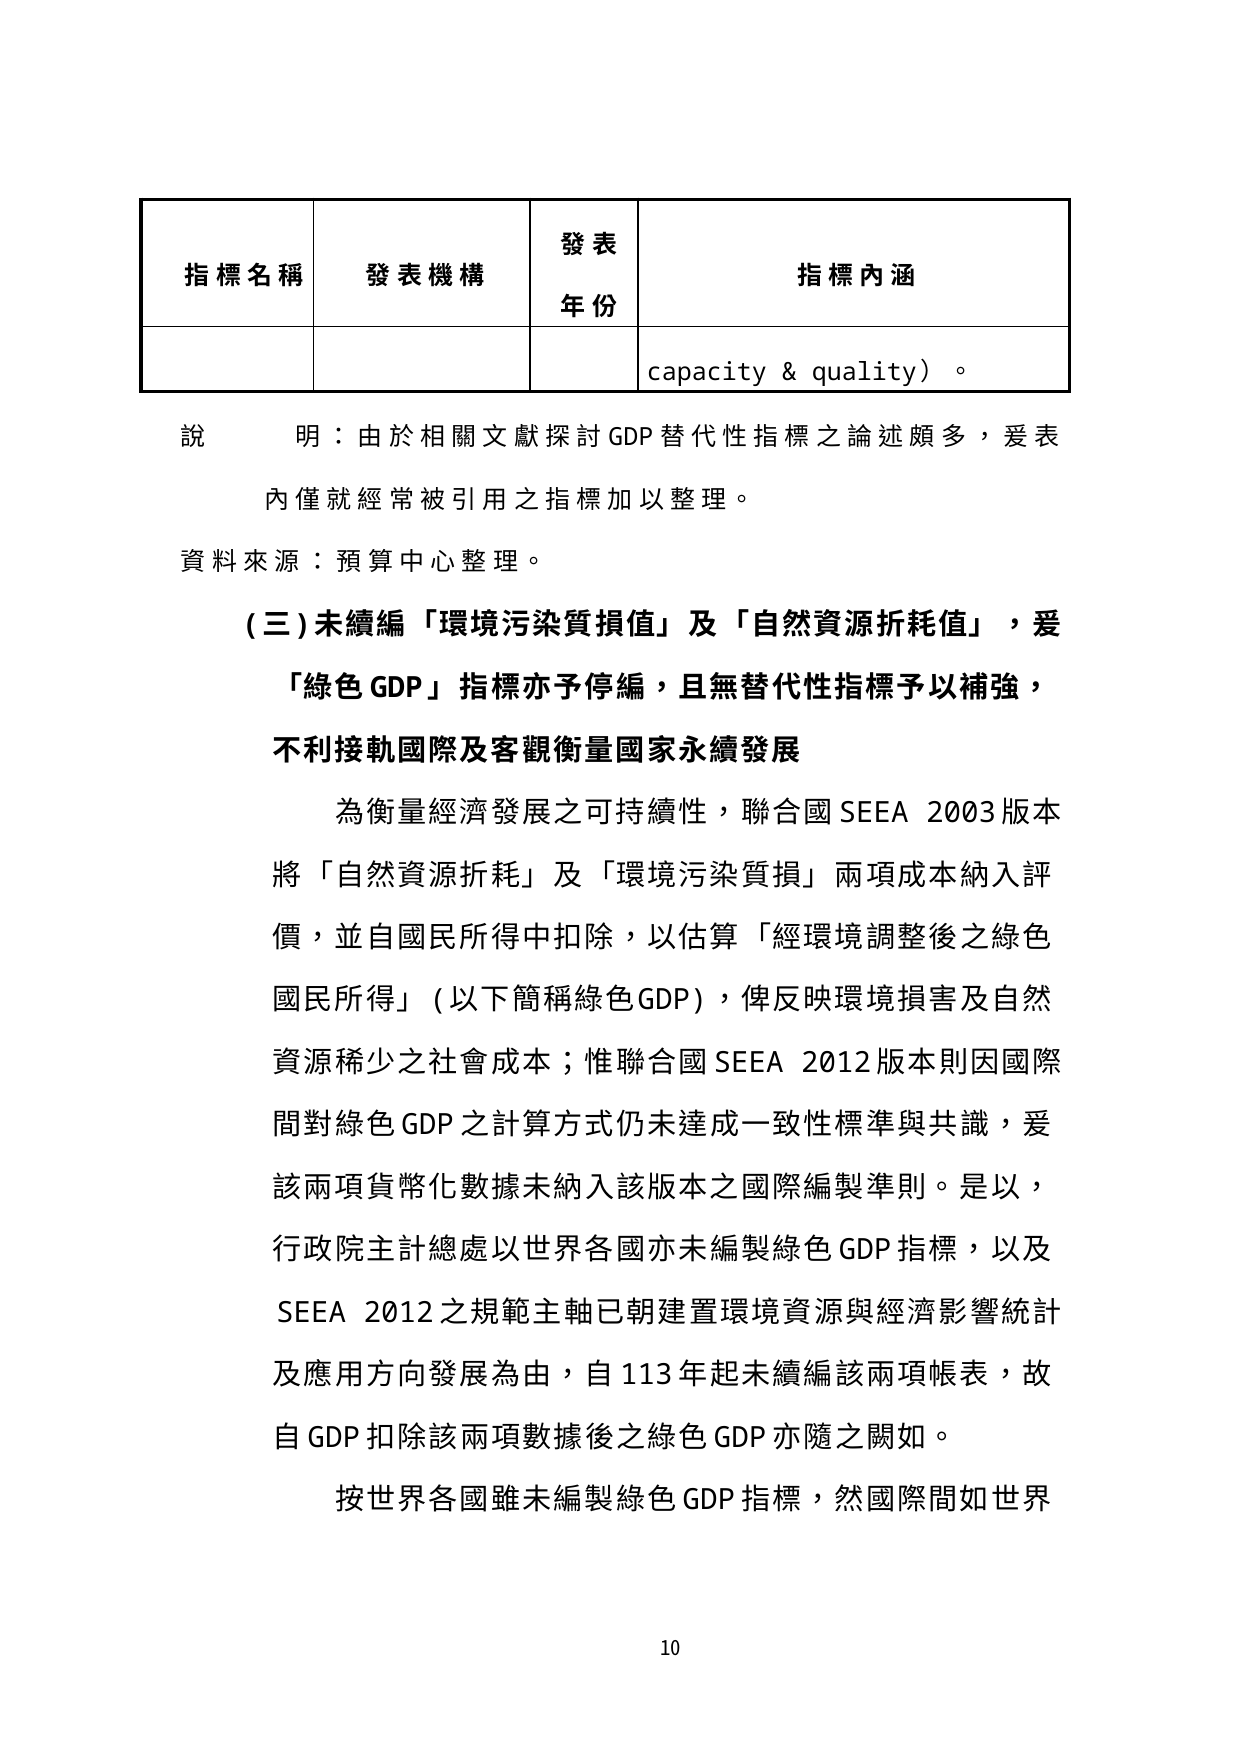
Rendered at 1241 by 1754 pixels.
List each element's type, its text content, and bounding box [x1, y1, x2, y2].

table_cell [531, 327, 637, 390]
text 為衡量經濟發展之可持續性，聯合國SEEA 2003版本將「自然資源折耗」及「環境污染質損」兩項成本納入評價，並自國民所得中扣除，以估算「經環境調整後之綠色國民所得」(以下簡稱綠色GDP)，俾反映環境損害及自然資源稀少之社會成本；惟聯合國SEEA 2012版本則因國際間對綠色GDP之計算方式仍未達成一致性標準與共識，爰該兩項貨幣化數據未納入該版本之國際編製準則。是以，行政院主計總處以世界各國亦未編製綠色GDP指標，以及SEEA 2012之規範主軸已朝建置環境資源與經濟影響統計及應用方向發展為由，自113年起未續編該兩項帳表，故自GDP扣除該兩項數據後之綠色GDP亦隨之闕如。 [266, 768, 1063, 1456]
text 資料來源：預算中心整理。 [133, 518, 1063, 581]
text (三)未續編「環境污染質損值」及「自然資源折耗值」，爰「綠色GDP」指標亦予停編，且無替代性指標予以補強，不利接軌國際及客觀衡量國家永續發展 [236, 581, 1063, 768]
text 說 明：由於相關文獻探討GDP替代性指標之論述頗多，爰表內僅就經常被引用之指標加以整理。 [133, 393, 1063, 518]
table_header 發表年份 [531, 201, 637, 326]
table_header 指標名稱 [143, 201, 313, 326]
table_header 指標內涵 [639, 201, 1068, 326]
table_cell [143, 327, 313, 390]
table_header 發表機構 [314, 201, 529, 326]
table_cell capacity & quality）。 [639, 327, 1068, 390]
table_cell [314, 327, 529, 390]
text 按世界各國雖未編製綠色GDP指標，然國際間如世界 [266, 1456, 1063, 1518]
